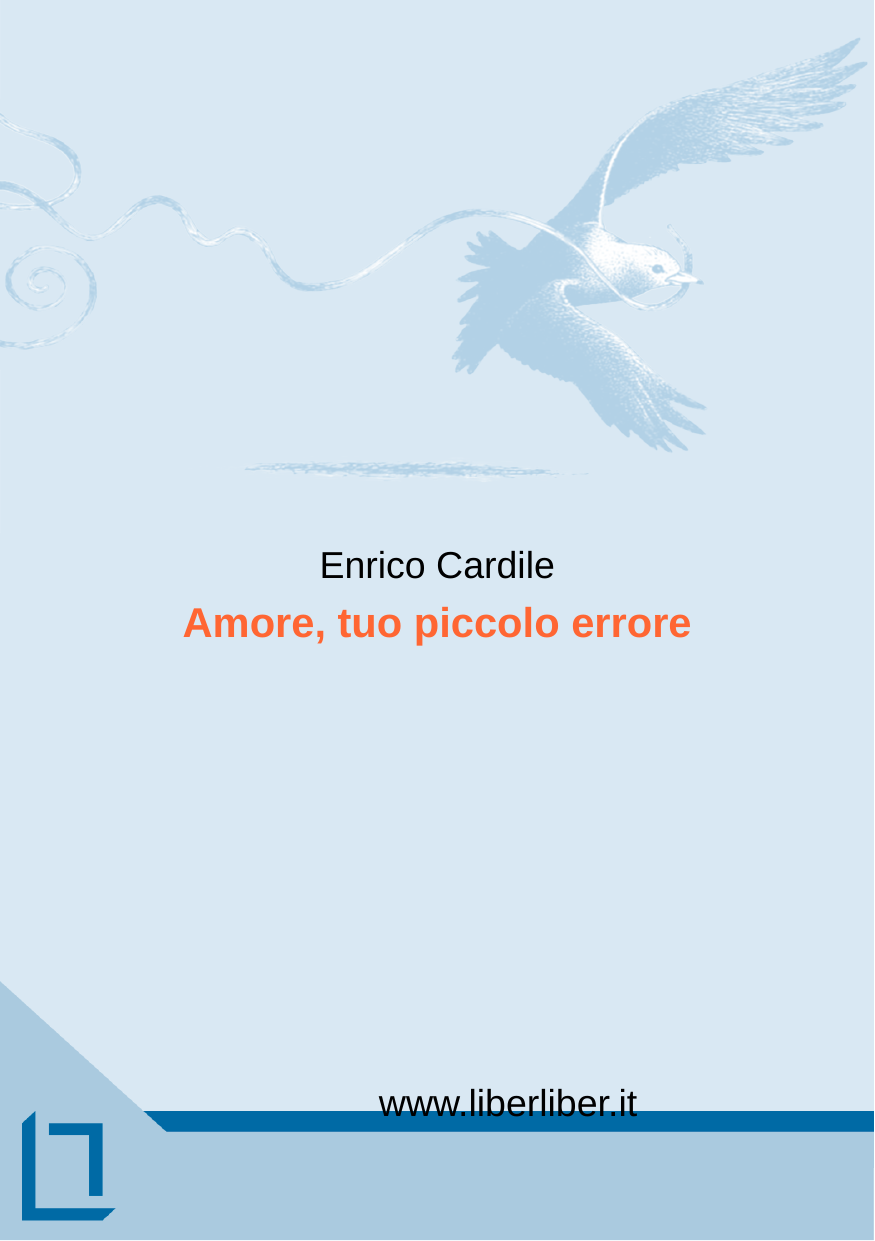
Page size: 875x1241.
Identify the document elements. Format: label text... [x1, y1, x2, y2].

text www.liberliber.it [331, 1081, 685, 1124]
text Enrico Cardile [94, 543, 779, 586]
text Amore, tuo piccolo errore [94, 598, 779, 646]
picture [0, 0, 874, 1241]
